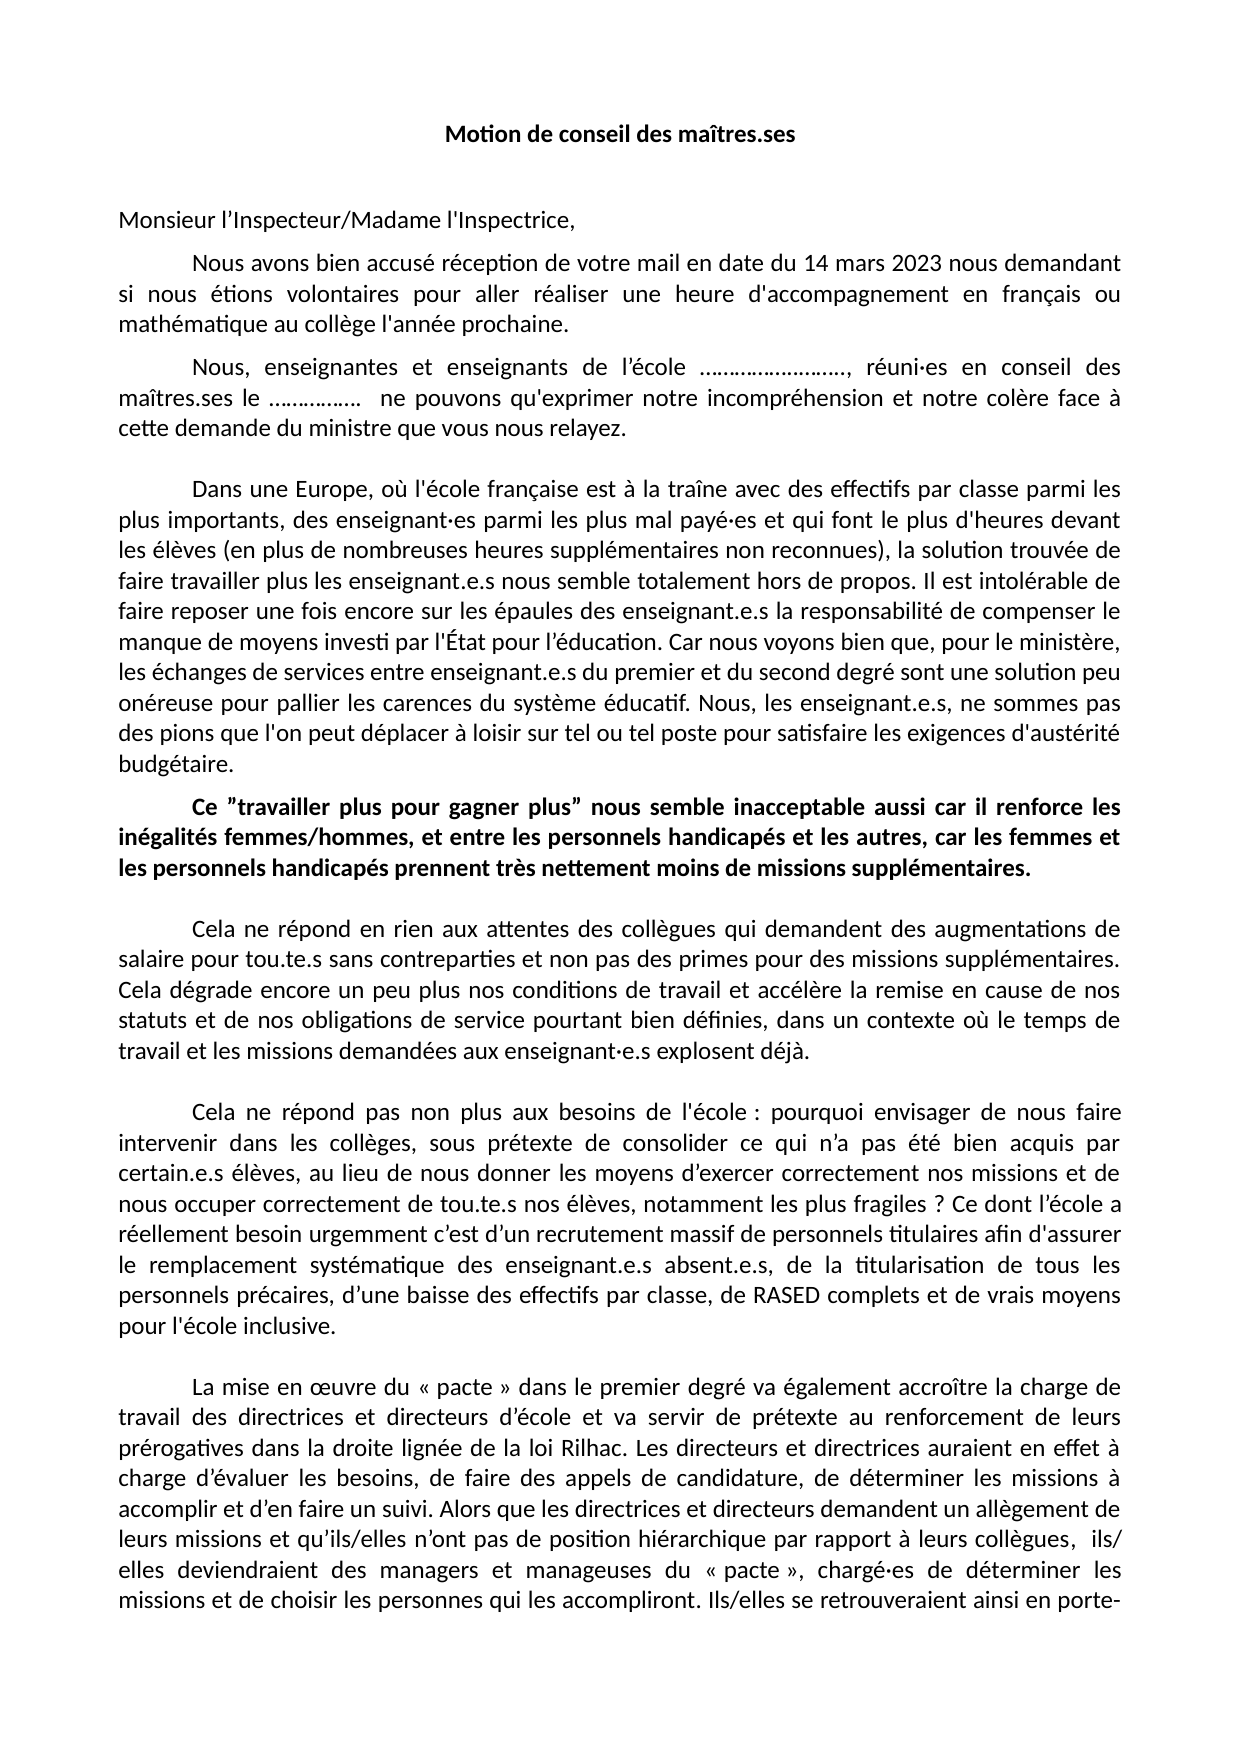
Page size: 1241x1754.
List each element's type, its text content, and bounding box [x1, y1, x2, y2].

text Motion de conseil des maîtres.ses [118, 118, 1122, 149]
text Dans une Europe, où l'école française est à la traîne avec des effectifs par classe parmi les plus importants, des enseignant·es parmi les plus mal payé·es et qui font le plus d'heures devant les élèves (en plus de nombreuses heures supplémentaires non reconnues), la solution trouvée de faire travailler plus les enseignant.e.s nous semble totalement hors de propos. Il est intolérable de faire reposer une fois encore sur les épaules des enseignant.e.s la responsabilité de compenser le manque de moyens investi par l'État pour l’éducation. Car nous voyons bien que, pour le ministère, les échanges de services entre enseignant.e.s du premier et du second degré sont une solution peu onéreuse pour pallier les carences du système éducatif. Nous, les enseignant.e.s, ne sommes pas des pions que l'on peut déplacer à loisir sur tel ou tel poste pour satisfaire les exigences d'austérité budgétaire. [118, 473, 1122, 778]
text Nous, enseignantes et enseignants de l’école ……………..…….., réuni·es en conseil des maîtres.ses le ……………. ne pouvons qu'exprimer notre incompréhension et notre colère face à cette demande du ministre que vous nous relayez. [118, 351, 1122, 443]
text Monsieur l’Inspecteur/Madame l'Inspectrice, [118, 204, 1122, 235]
text La mise en œuvre du « pacte » dans le premier degré va également accroître la charge de travail des directrices et directeurs d’école et va servir de prétexte au renforcement de leurs prérogatives dans la droite lignée de la loi Rilhac. Les directeurs et directrices auraient en effet à charge d’évaluer les besoins, de faire des appels de candidature, de déterminer les missions à accomplir et d’en faire un suivi. Alors que les directrices et directeurs demandent un allègement de leurs missions et qu’ils/elles n’ont pas de position hiérarchique par rapport à leurs collègues, ils/ elles deviendraient des managers et manageuses du « pacte », chargé·es de déterminer les missions et de choisir les personnes qui les accompliront. Ils/elles se retrouveraient ainsi en porte- [118, 1371, 1122, 1615]
text Cela ne répond pas non plus aux besoins de l'école : pourquoi envisager de nous faire intervenir dans les collèges, sous prétexte de consolider ce qui n’a pas été bien acquis par certain.e.s élèves, au lieu de nous donner les moyens d’exercer correctement nos missions et de nous occuper correctement de tou.te.s nos élèves, notamment les plus fragiles ? Ce dont l’école a réellement besoin urgemment c’est d’un recrutement massif de personnels titulaires afin d'assurer le remplacement systématique des enseignant.e.s absent.e.s, de la titularisation de tous les personnels précaires, d’une baisse des effectifs par classe, de RASED complets et de vrais moyens pour l'école inclusive. [118, 1096, 1122, 1340]
text Cela ne répond en rien aux attentes des collègues qui demandent des augmentations de salaire pour tou.te.s sans contreparties et non pas des primes pour des missions supplémentaires. Cela dégrade encore un peu plus nos conditions de travail et accélère la remise en cause de nos statuts et de nos obligations de service pourtant bien définies, dans un contexte où le temps de travail et les missions demandées aux enseignant·e.s explosent déjà. [118, 913, 1122, 1066]
text Nous avons bien accusé réception de votre mail en date du 14 mars 2023 nous demandant si nous étions volontaires pour aller réaliser une heure d'accompagnement en français ou mathématique au collège l'année prochaine. [118, 247, 1122, 339]
text Ce ”travailler plus pour gagner plus” nous semble inacceptable aussi car il renforce les inégalités femmes/hommes, et entre les personnels handicapés et les autres, car les femmes et les personnels handicapés prennent très nettement moins de missions supplémentaires. [118, 791, 1122, 883]
